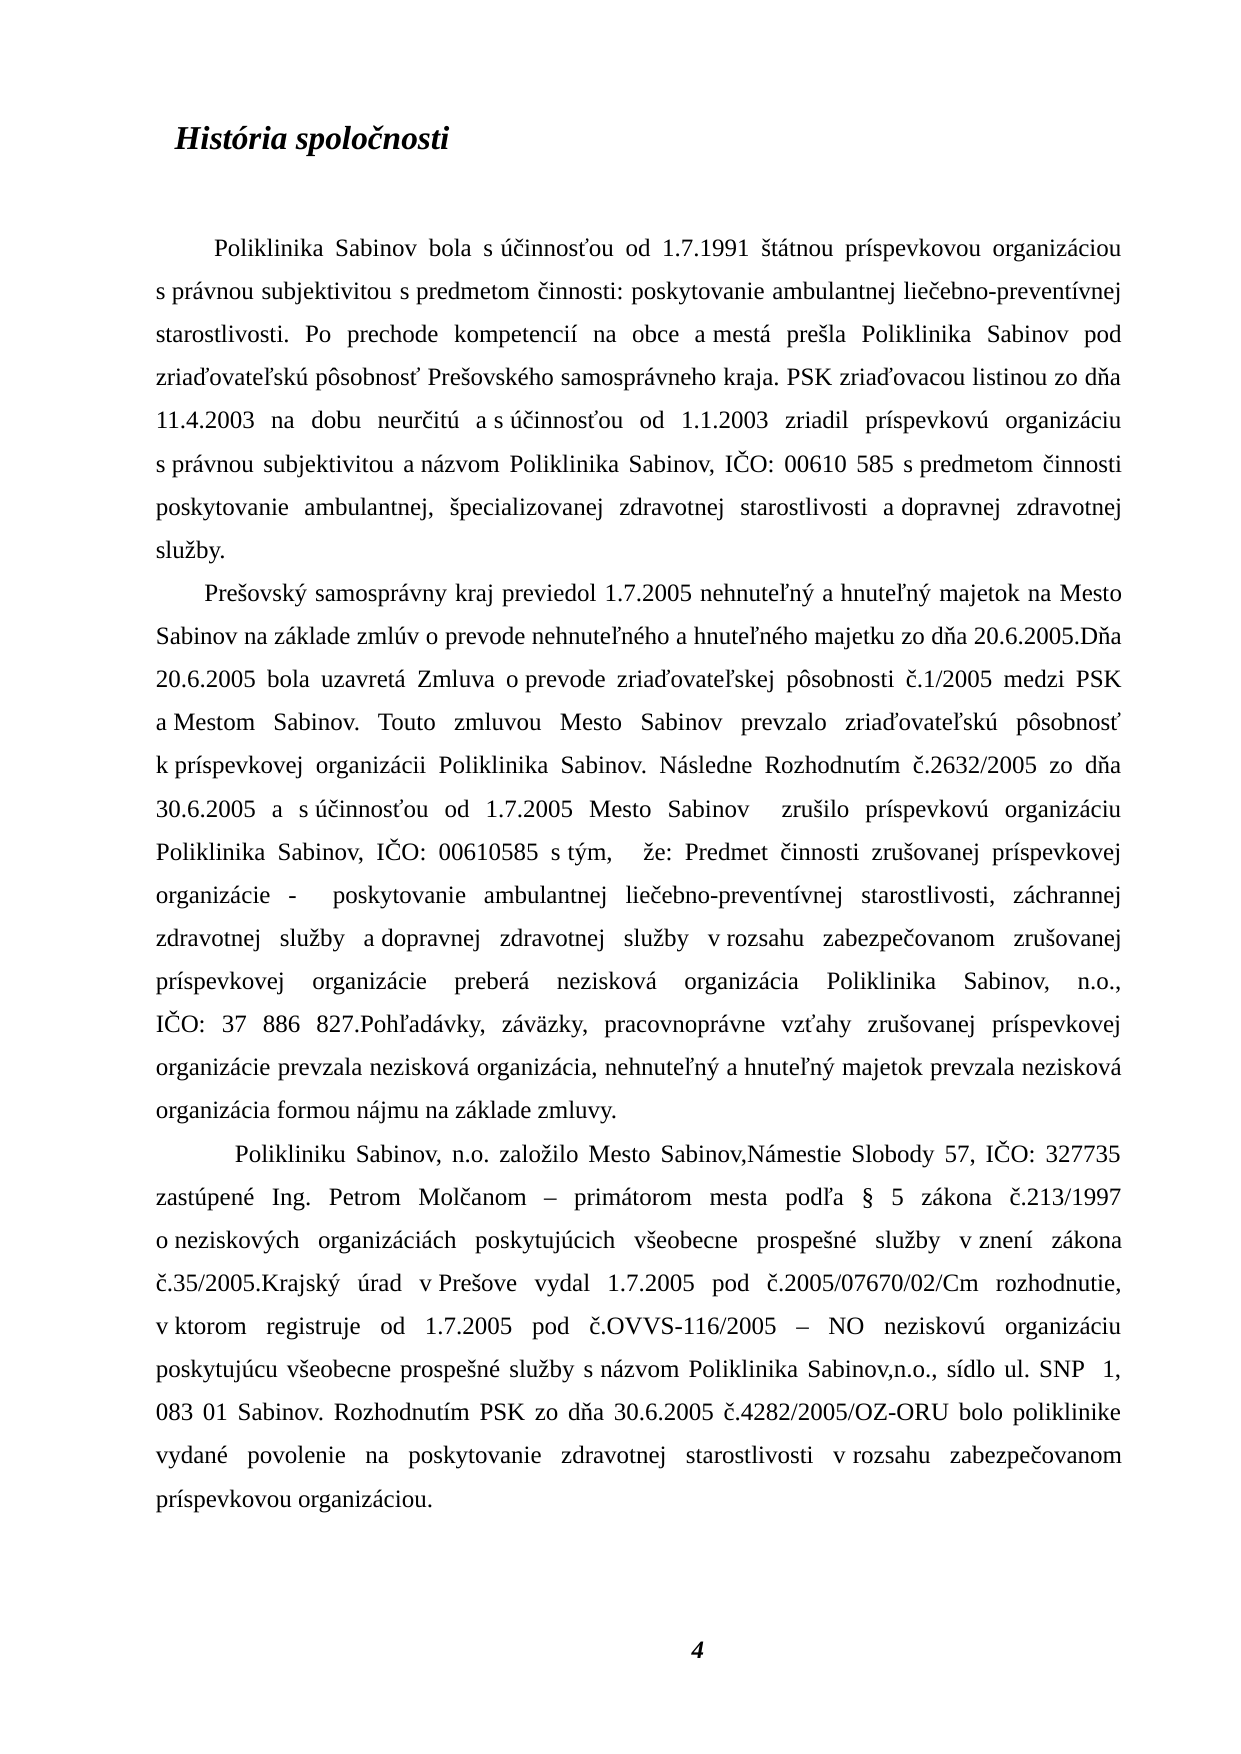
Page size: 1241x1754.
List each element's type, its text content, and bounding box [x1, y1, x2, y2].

text História spoločnosti [174, 118, 1122, 156]
text Poliklinika Sabinov bola s účinnosťou od 1.7.1991 štátnou príspevkovou organizáciou s právnou subjektivitou s predmetom činnosti: poskytovanie ambulantnej liečebno-preventívnej starostlivosti. Po prechode kompetencií na obce a mestá prešla Poliklinika Sabinov pod zriaďovateľskú pôsobnosť Prešovského samosprávneho kraja. PSK zriaďovacou listinou zo dňa 11.4.2003 na dobu neurčitú a s účinnosťou od 1.1.2003 zriadil príspevkovú organizáciu s právnou subjektivitou a názvom Poliklinika Sabinov, IČO: 00610 585 s predmetom činnosti poskytovanie ambulantnej, špecializovanej zdravotnej starostlivosti a dopravnej zdravotnej služby. [156, 233, 1122, 564]
text Prešovský samosprávny kraj previedol 1.7.2005 nehnuteľný a hnuteľný majetok na Mesto Sabinov na základe zmlúv o prevode nehnuteľného a hnuteľného majetku zo dňa 20.6.2005.Dňa 20.6.2005 bola uzavretá Zmluva o prevode zriaďovateľskej pôsobnosti č.1/2005 medzi PSK a Mestom Sabinov. Touto zmluvou Mesto Sabinov prevzalo zriaďovateľskú pôsobnosť k príspevkovej organizácii Poliklinika Sabinov. Následne Rozhodnutím č.2632/2005 zo dňa 30.6.2005 a s účinnosťou od 1.7.2005 Mesto Sabinov zrušilo príspevkovú organizáciu Poliklinika Sabinov, IČO: 00610585 s tým, že: Predmet činnosti zrušovanej príspevkovej organizácie - poskytovanie ambulantnej liečebno-preventívnej starostlivosti, záchrannej zdravotnej služby a dopravnej zdravotnej služby v rozsahu zabezpečovanom zrušovanej príspevkovej organizácie preberá nezisková organizácia Poliklinika Sabinov, n.o., IČO: 37 886 827.Pohľadávky, záväzky, pracovnoprávne vzťahy zrušovanej príspevkovej organizácie prevzala nezisková organizácia, nehnuteľný a hnuteľný majetok prevzala nezisková organizácia formou nájmu na základe zmluvy. [156, 578, 1122, 1124]
text Polikliniku Sabinov, n.o. založilo Mesto Sabinov,Námestie Slobody 57, IČO: 327735 zastúpené Ing. Petrom Molčanom – primátorom mesta podľa § 5 zákona č.213/1997 o neziskových organizáciách poskytujúcich všeobecne prospešné služby v znení zákona č.35/2005.Krajský úrad v Prešove vydal 1.7.2005 pod č.2005/07670/02/Cm rozhodnutie, v ktorom registruje od 1.7.2005 pod č.OVVS-116/2005 – NO neziskovú organizáciu poskytujúcu všeobecne prospešné služby s názvom Poliklinika Sabinov,n.o., sídlo ul. SNP 1, 083 01 Sabinov. Rozhodnutím PSK zo dňa 30.6.2005 č.4282/2005/OZ-ORU bolo poliklinike vydané povolenie na poskytovanie zdravotnej starostlivosti v rozsahu zabezpečovanom príspevkovou organizáciou. [156, 1139, 1122, 1512]
text 4 [174, 1627, 1122, 1666]
